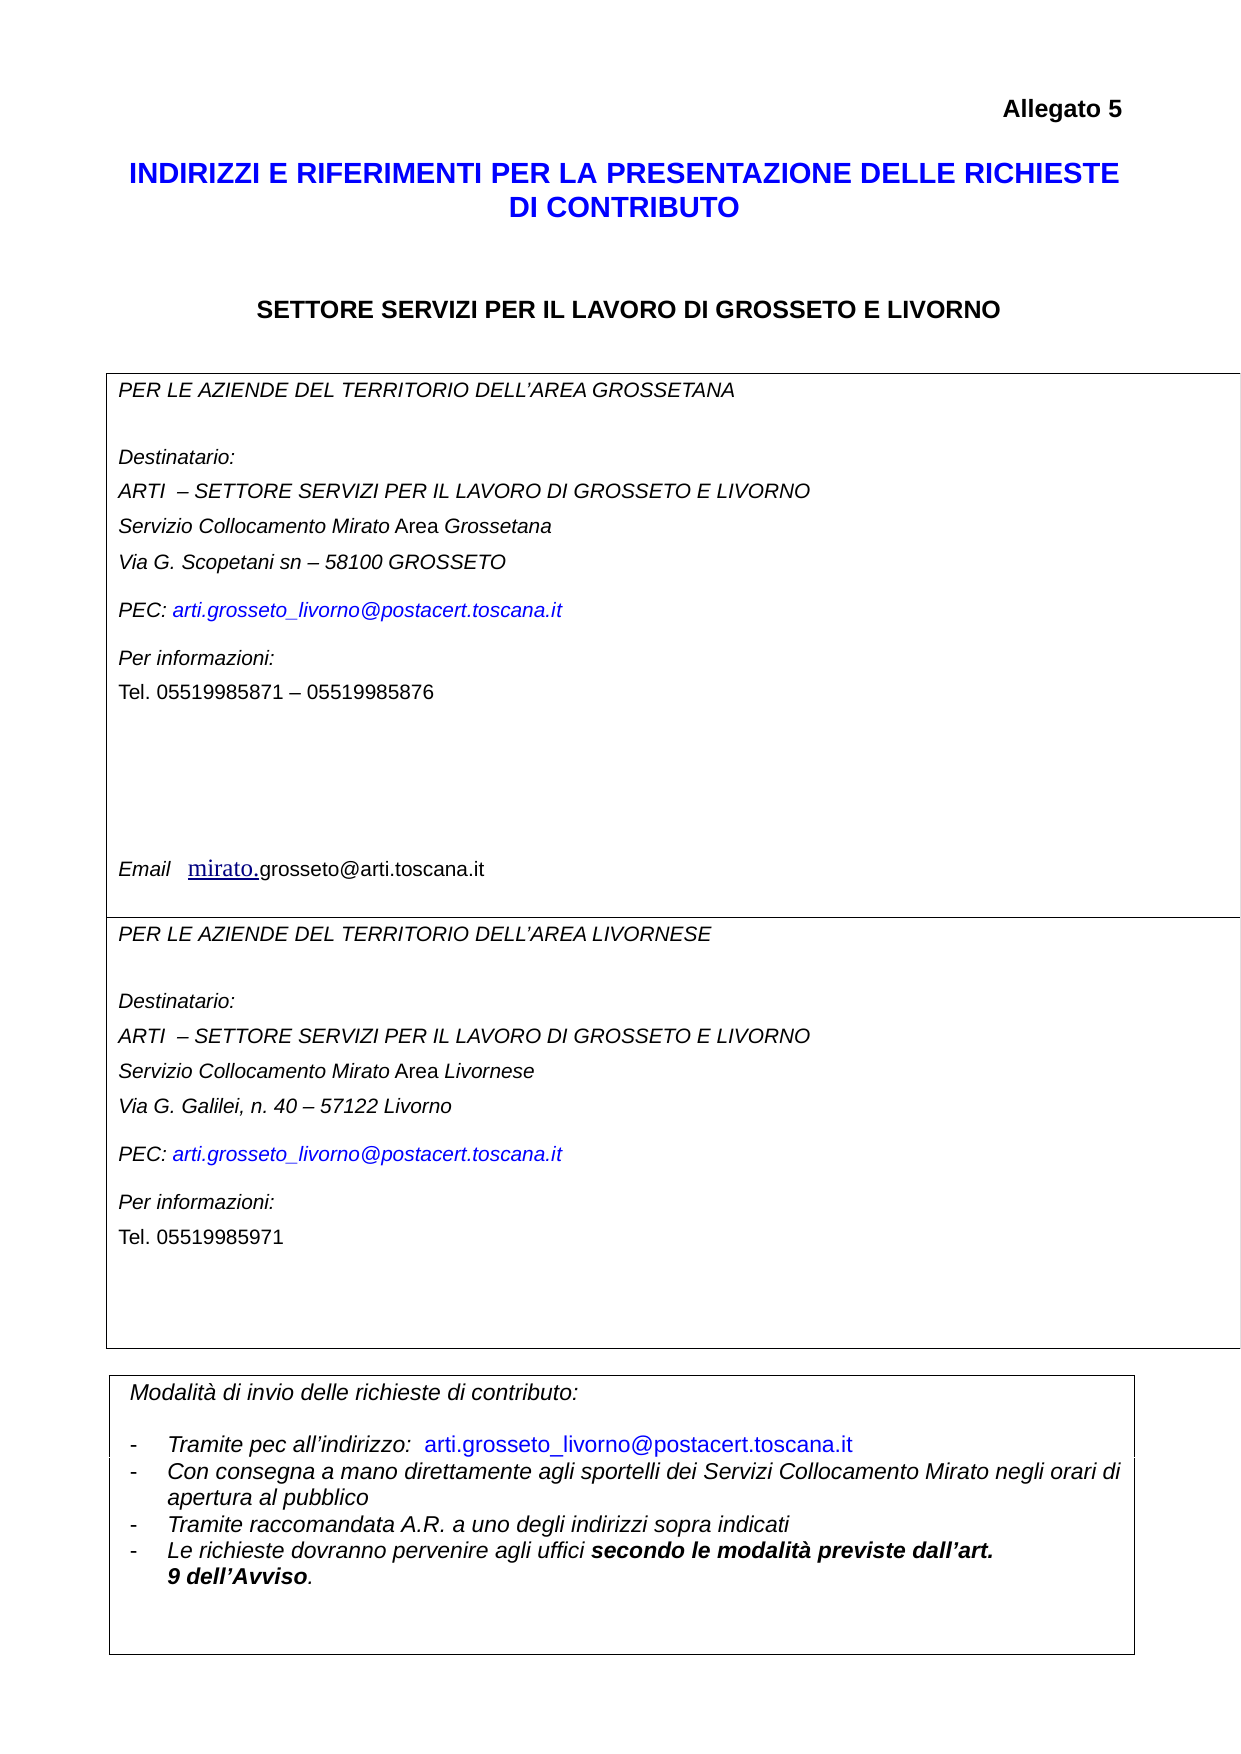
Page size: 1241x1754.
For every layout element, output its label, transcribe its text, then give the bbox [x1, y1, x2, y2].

text - Tramite pec all’indirizzo: arti.grosseto_livorno@postacert.toscana.it [129, 1432, 1154, 1458]
text Allegato 5 [1002, 94, 1154, 123]
text - Tramite raccomandata A.R. a uno degli indirizzi sopra indicati [129, 1511, 1154, 1537]
text SETTORE SERVIZI PER IL LAVORO DI GROSSETO E LIVORNO [106, 299, 1152, 324]
text - Con consegna a mano direttamente agli sportelli dei Servizi Collocamento Mirato negli orari di apertura al pubblico [129, 1458, 1125, 1511]
table_header PER LE AZIENDE DEL TERRITORIO DELL’AREA GROSSETANA Destinatario: ARTI – SETTORE SERVIZI PER IL LAVORO DI GROSSETO E LIVORNO Servizio Collocamento Mirato Area Grossetana Via G. Scopetani sn – 58100 GROSSETO PEC: arti.grosseto_livorno@postacert.toscana.it Per informazioni: Tel. 05519985871 – 05519985876 Orario di apertura al pubblico per eventuale consegna a mano: dal lunedì al venerdì dalle ore 9.00 alle ore 12.30 il martedì ed il giovedì anche dalle ore 15.00 alle ore 17.00 Email mirato.grosseto@arti.toscana.it [107, 374, 1240, 917]
text Modalità di invio delle richieste di contributo: [129, 1379, 1154, 1405]
text - Le richieste dovranno pervenire agli uffici secondo le modalità previste dall’art. 9 dell’Avviso. [129, 1537, 1012, 1589]
text INDIRIZZI E RIFERIMENTI PER LA PRESENTAZIONE DELLE RICHIESTE DI CONTRIBUTO [124, 157, 1124, 224]
table_cell PER LE AZIENDE DEL TERRITORIO DELL’AREA LIVORNESE Destinatario: ARTI – SETTORE SERVIZI PER IL LAVORO DI GROSSETO E LIVORNO Servizio Collocamento Mirato Area Livornese Via G. Galilei, n. 40 – 57122 Livorno PEC: arti.grosseto_livorno@postacert.toscana.it Per informazioni: Tel. 05519985971 Orario di apertura al pubblico per eventuale consegna a mano: dal lunedì al venerdì dalle ore 8.30 alle ore 12.30 Email mirato.aziende.livorno@arti.toscana.it Email mirato.grosseto@arti.grosseto.it [107, 918, 1240, 1348]
